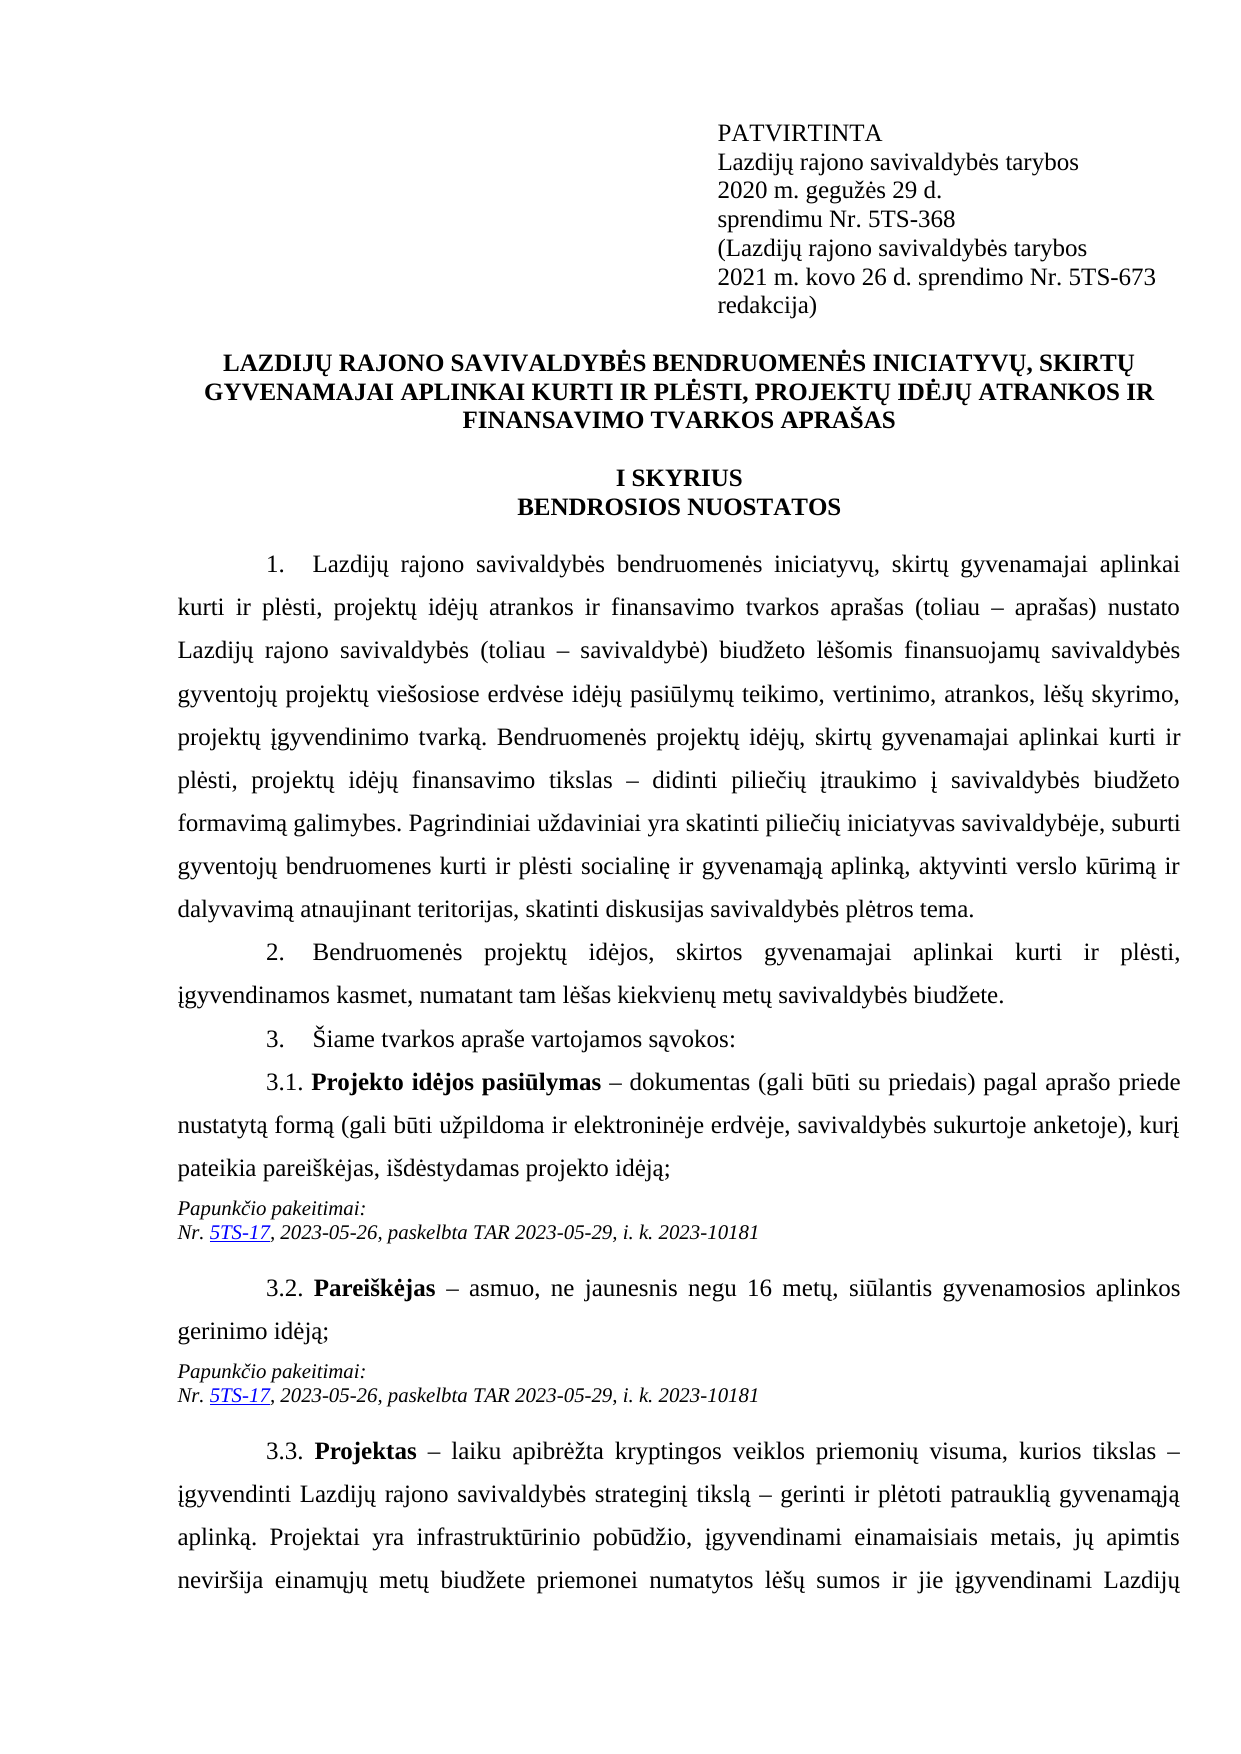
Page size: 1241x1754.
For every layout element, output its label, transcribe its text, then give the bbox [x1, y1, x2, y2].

text 3.3. Projektas – laiku apibrėžta kryptingos veiklos priemonių visuma, kurios tikslas – įgyvendinti Lazdijų rajono savivaldybės strateginį tikslą – gerinti ir plėtoti patrauklią gyvenamąją aplinką. Projektai yra infrastruktūrinio pobūdžio, įgyvendinami einamaisiais metais, jų apimtis neviršija einamųjų metų biudžete priemonei numatytos lėšų sumos ir jie įgyvendinami Lazdijų [177, 1436, 1181, 1594]
text redakcija) [582, 291, 1181, 319]
text Papunkčio pakeitimai: [177, 1359, 1181, 1383]
text Lazdijų rajono savivaldybės tarybos [582, 147, 1181, 176]
text 3.2. Pareiškėjas – asmuo, ne jaunesnis negu 16 metų, siūlantis gyvenamosios aplinkos gerinimo idėją; [177, 1273, 1181, 1345]
text 3. Šiame tvarkos apraše vartojamos sąvokos: [177, 1024, 1181, 1052]
text Nr. 5TS-17, 2023-05-26, paskelbta TAR 2023-05-29, i. k. 2023-10181 [177, 1220, 1181, 1244]
text (Lazdijų rajono savivaldybės tarybos [582, 233, 1181, 262]
text LAZDIJŲ RAJONO SAVIVALDYBĖS BENDRUOMENĖS INICIATYVŲ, SKIRTŲ GYVENAMAJAI APLINKAI KURTI IR PLĖSTI, PROJEKTŲ IDĖJŲ ATRANKOS IR FINANSAVIMO TVARKOS APRAŠAS [177, 348, 1181, 434]
text 2021 m. kovo 26 d. sprendimo Nr. 5TS-673 [582, 262, 1181, 291]
text 2. Bendruomenės projektų idėjos, skirtos gyvenamajai aplinkai kurti ir plėsti, įgyvendinamos kasmet, numatant tam lėšas kiekvienų metų savivaldybės biudžete. [177, 937, 1181, 1009]
text Papunkčio pakeitimai: [177, 1196, 1181, 1220]
text BENDROSIOS NUOSTATOS [177, 492, 1181, 521]
text Nr. 5TS-17, 2023-05-26, paskelbta TAR 2023-05-29, i. k. 2023-10181 [177, 1383, 1181, 1407]
text 2020 m. gegužės 29 d. [582, 176, 1181, 204]
text I SKYRIUS [177, 463, 1181, 492]
text 1. Lazdijų rajono savivaldybės bendruomenės iniciatyvų, skirtų gyvenamajai aplinkai kurti ir plėsti, projektų idėjų atrankos ir finansavimo tvarkos aprašas (toliau – aprašas) nustato Lazdijų rajono savivaldybės (toliau – savivaldybė) biudžeto lėšomis finansuojamų savivaldybės gyventojų projektų viešosiose erdvėse idėjų pasiūlymų teikimo, vertinimo, atrankos, lėšų skyrimo, projektų įgyvendinimo tvarką. Bendruomenės projektų idėjų, skirtų gyvenamajai aplinkai kurti ir plėsti, projektų idėjų finansavimo tikslas – didinti piliečių įtraukimo į savivaldybės biudžeto formavimą galimybes. Pagrindiniai uždaviniai yra skatinti piliečių iniciatyvas savivaldybėje, suburti gyventojų bendruomenes kurti ir plėsti socialinę ir gyvenamąją aplinką, aktyvinti verslo kūrimą ir dalyvavimą atnaujinant teritorijas, skatinti diskusijas savivaldybės plėtros tema. [177, 549, 1181, 923]
text PATVIRTINTA [582, 118, 1181, 147]
text sprendimu Nr. 5TS-368 [582, 204, 1181, 233]
text 3.1. Projekto idėjos pasiūlymas – dokumentas (gali būti su priedais) pagal aprašo priede nustatytą formą (gali būti užpildoma ir elektroninėje erdvėje, savivaldybės sukurtoje anketoje), kurį pateikia pareiškėjas, išdėstydamas projekto idėją; [177, 1067, 1181, 1182]
